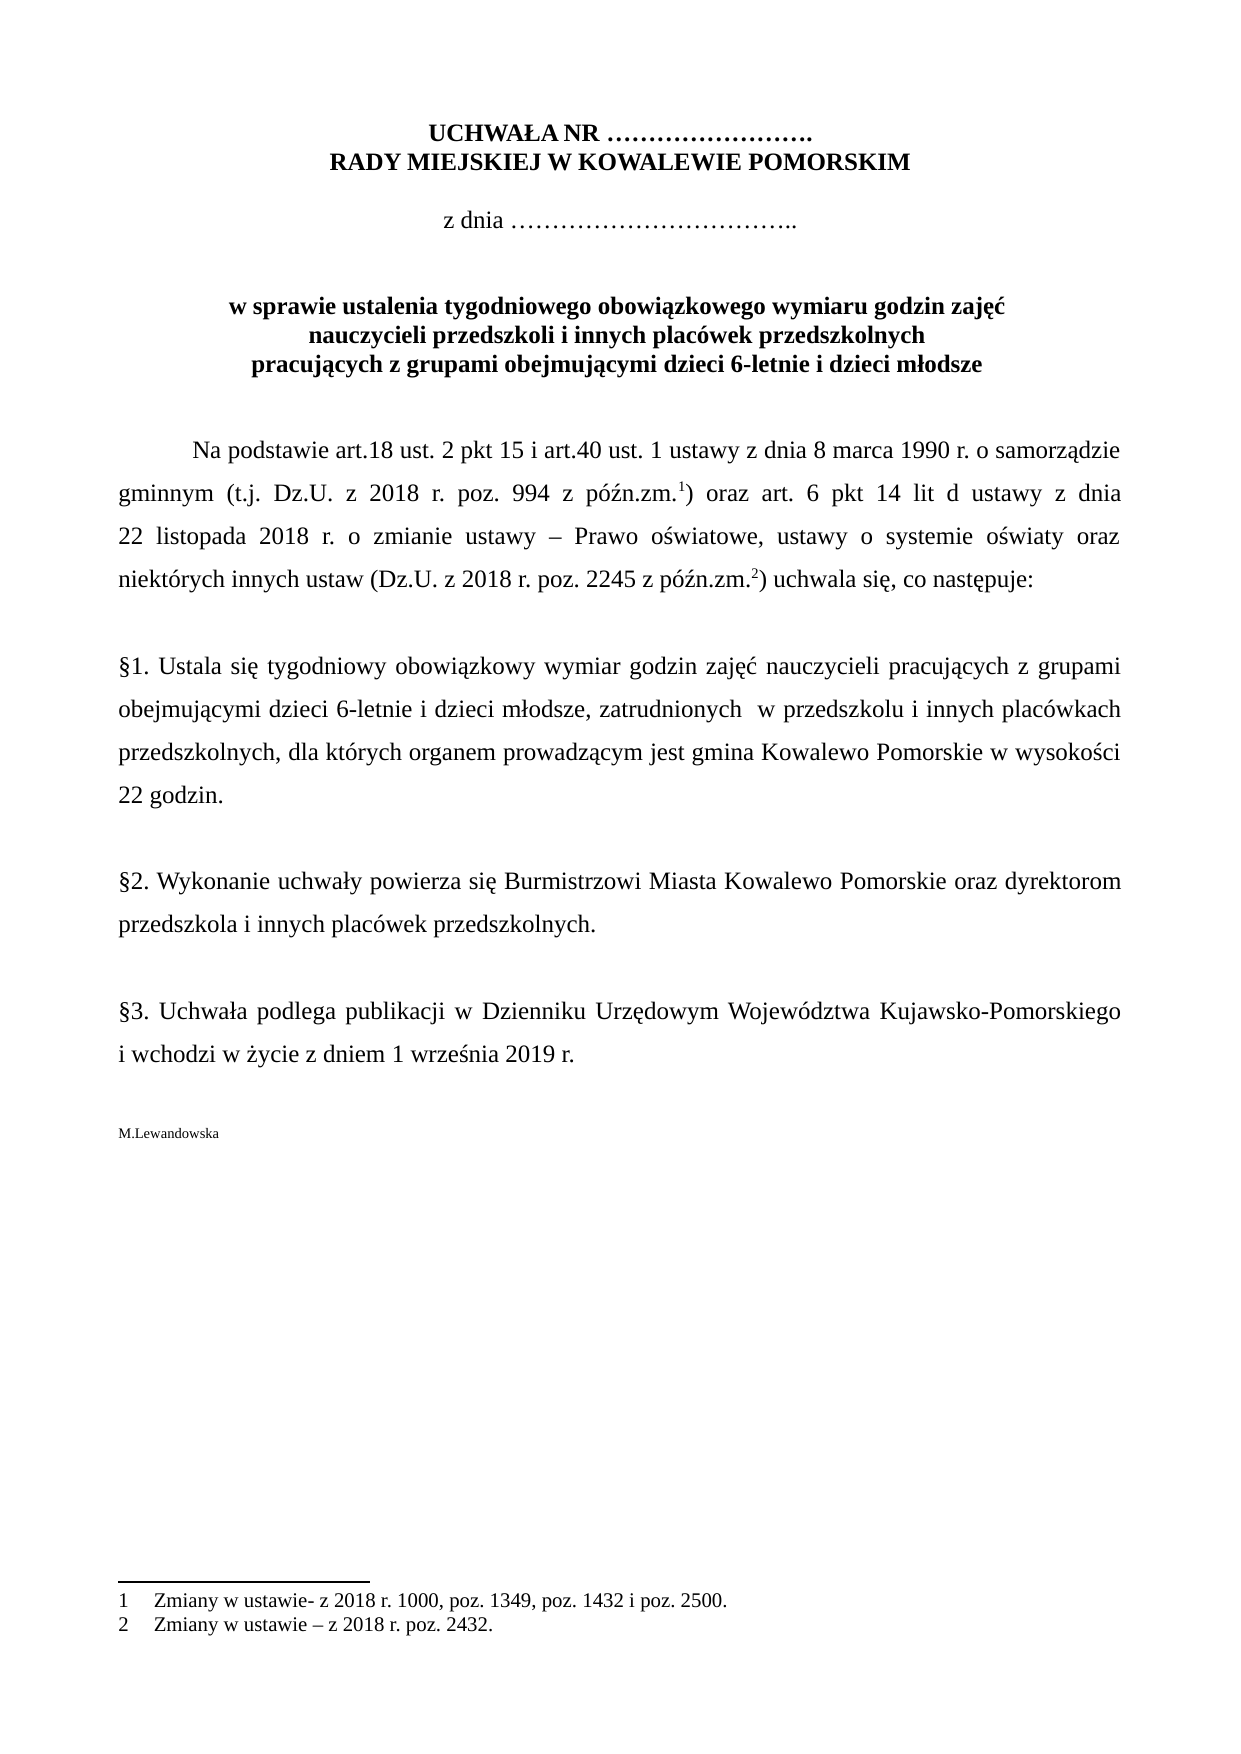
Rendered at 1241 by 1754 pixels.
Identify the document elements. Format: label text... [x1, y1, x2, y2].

text §2. Wykonanie uchwały powierza się Burmistrzowi Miasta Kowalewo Pomorskie oraz dyrektorom przedszkola i innych placówek przedszkolnych. [118, 866, 1122, 938]
text z dnia …………………………….. [118, 205, 1122, 233]
text nauczycieli przedszkoli i innych placówek przedszkolnych [118, 320, 1122, 349]
text Na podstawie art.18 ust. 2 pkt 15 i art.40 ust. 1 ustawy z dnia 8 marca 1990 r. o samorządzie gminnym (t.j. Dz.U. z 2018 r. poz. 994 z późn.zm.) oraz art. 6 pkt 14 lit d ustawy z dnia 22 listopada 2018 r. o zmianie ustawy – Prawo oświatowe, ustawy o systemie oświaty oraz niektórych innych ustaw (Dz.U. z 2018 r. poz. 2245 z późn.zm.) uchwala się, co następuje: [118, 435, 1122, 593]
text Zmiany w ustawie- z 2018 r. 1000, poz. 1349, poz. 1432 i poz. 2500. [118, 1588, 1122, 1612]
text §1. Ustala się tygodniowy obowiązkowy wymiar godzin zajęć nauczycieli pracujących z grupami obejmującymi dzieci 6-letnie i dzieci młodsze, zatrudnionych w przedszkolu i innych placówkach przedszkolnych, dla których organem prowadzącym jest gmina Kowalewo Pomorskie w wysokości 22 godzin. [118, 651, 1122, 809]
text Zmiany w ustawie – z 2018 r. poz. 2432. [118, 1612, 1122, 1636]
text w sprawie ustalenia tygodniowego obowiązkowego wymiaru godzin zajęć [118, 263, 1122, 320]
text M.Lewandowska [118, 1125, 1122, 1142]
text §3. Uchwała podlega publikacji w Dzienniku Urzędowym Województwa Kujawsko-Pomorskiego i wchodzi w życie z dniem 1 września 2019 r. [118, 996, 1122, 1068]
text Uchwała Nr ……………………. Rady Miejskiej w Kowalewie Pomorskim [118, 118, 1122, 176]
text pracujących z grupami obejmującymi dzieci 6-letnie i dzieci młodsze [118, 349, 1122, 378]
